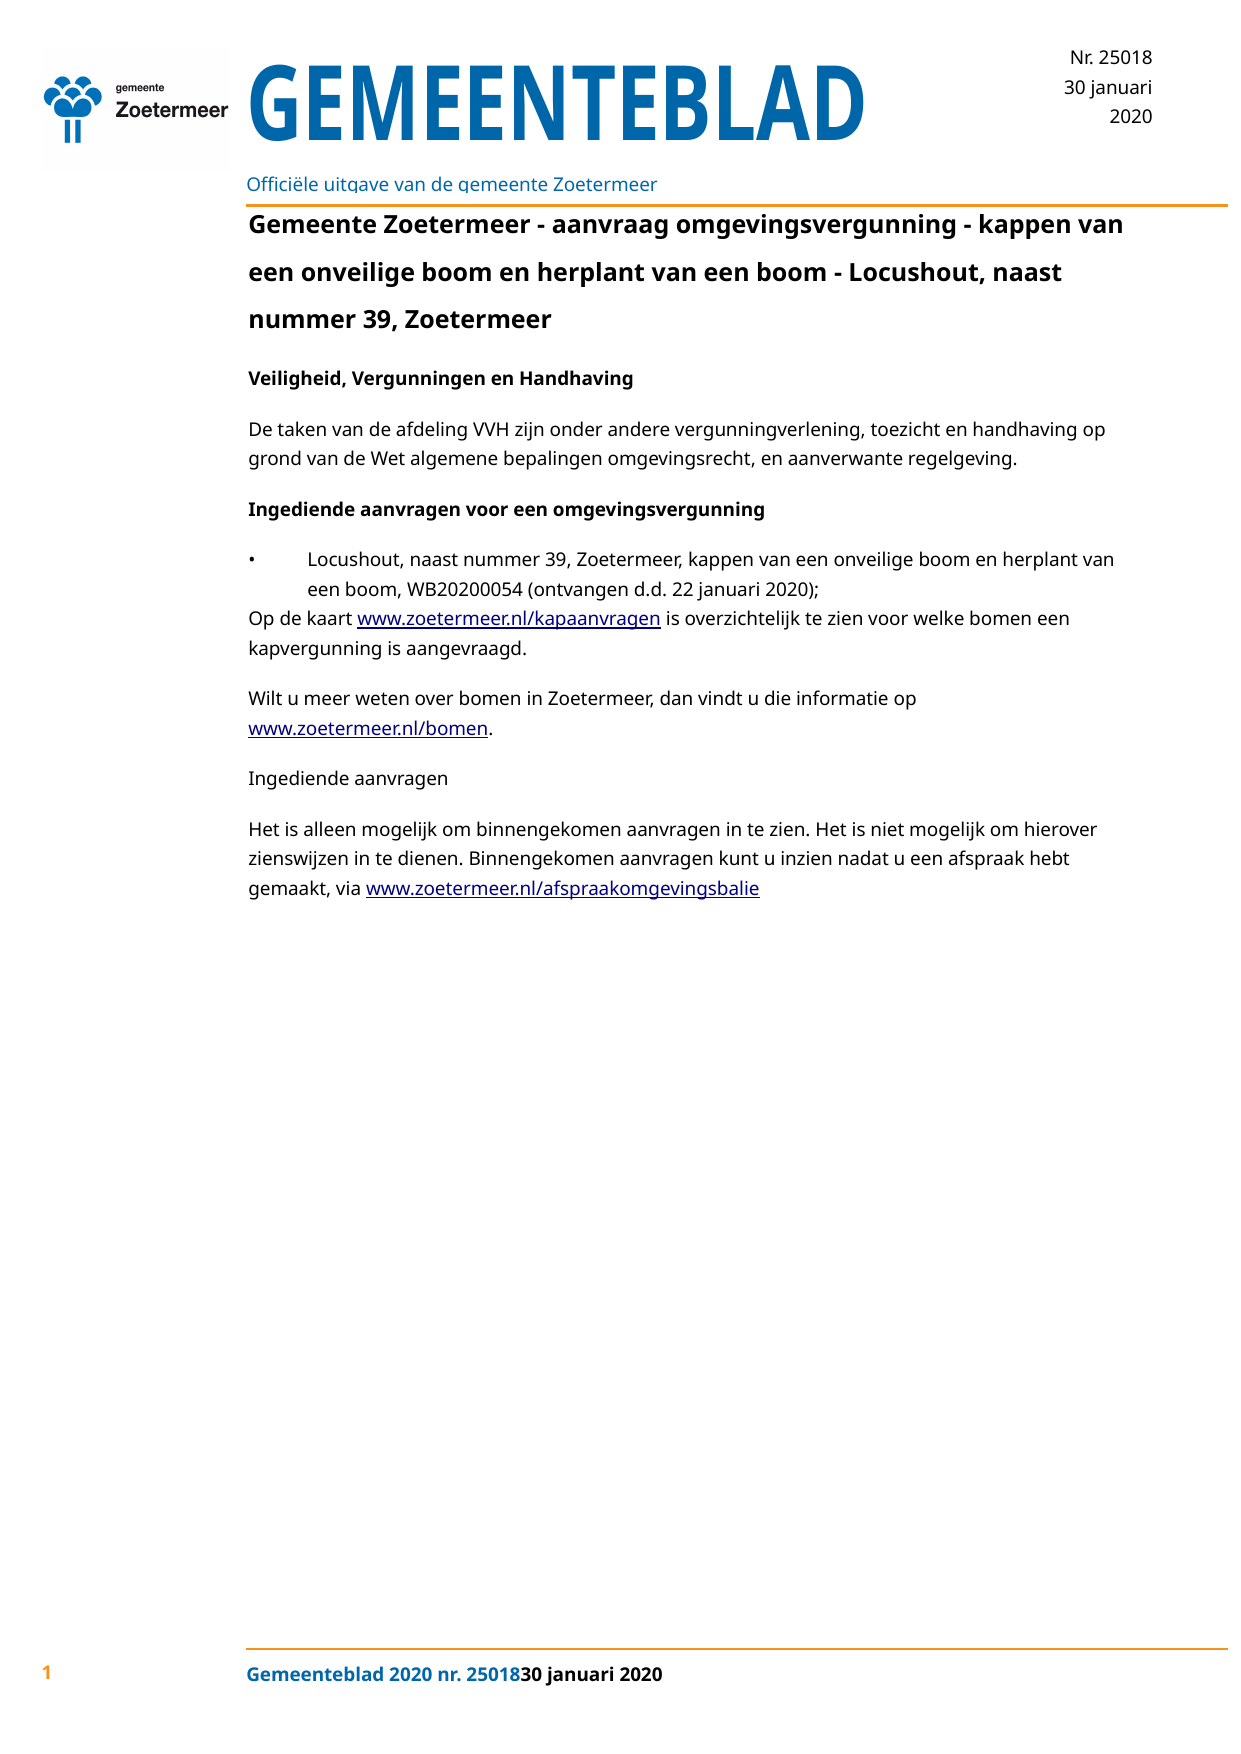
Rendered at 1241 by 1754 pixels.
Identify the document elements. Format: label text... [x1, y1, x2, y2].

text Het is alleen mogelijk om binnengekomen aanvragen in te zien. Het is niet mogelijk om hierover zienswijzen in te dienen. Binnengekomen aanvragen kunt u inzien nadat u een afspraak hebt gemaakt, via www.zoetermeer.nl/afspraakomgevingsbalie [248, 816, 1152, 901]
text Op de kaart www.zoetermeer.nl/kapaanvragen is overzichtelijk te zien voor welke bomen een kapvergunning is aangevraagd. [248, 606, 1152, 661]
text Ingediende aanvragen voor een omgevingsvergunning [248, 496, 1152, 522]
text Gemeente Zoetermeer - aanvraag omgevingsvergunning - kappen van een onveilige boom en herplant van een boom - Locushout, naast nummer 39, Zoetermeer [248, 207, 1152, 336]
text Wilt u meer weten over bomen in Zoetermeer, dan vindt u die informatie op www.zoetermeer.nl/bomen. [248, 686, 1152, 741]
picture [41, 47, 231, 172]
text De taken van de afdeling VVH zijn onder andere vergunningverlening, toezicht en handhaving op grond van de Wet algemene bepalingen omgevingsrecht, en aanverwante regelgeving. [248, 416, 1152, 471]
text Ingediende aanvragen [248, 766, 1152, 791]
list Locushout, naast nummer 39, Zoetermeer, kappen van een onveilige boom en herplant van een boom, WB20200054 (ontvangen d.d. 22 januari 2020); [248, 546, 1152, 602]
text Veiligheid, Vergunningen en Handhaving [248, 366, 1152, 391]
